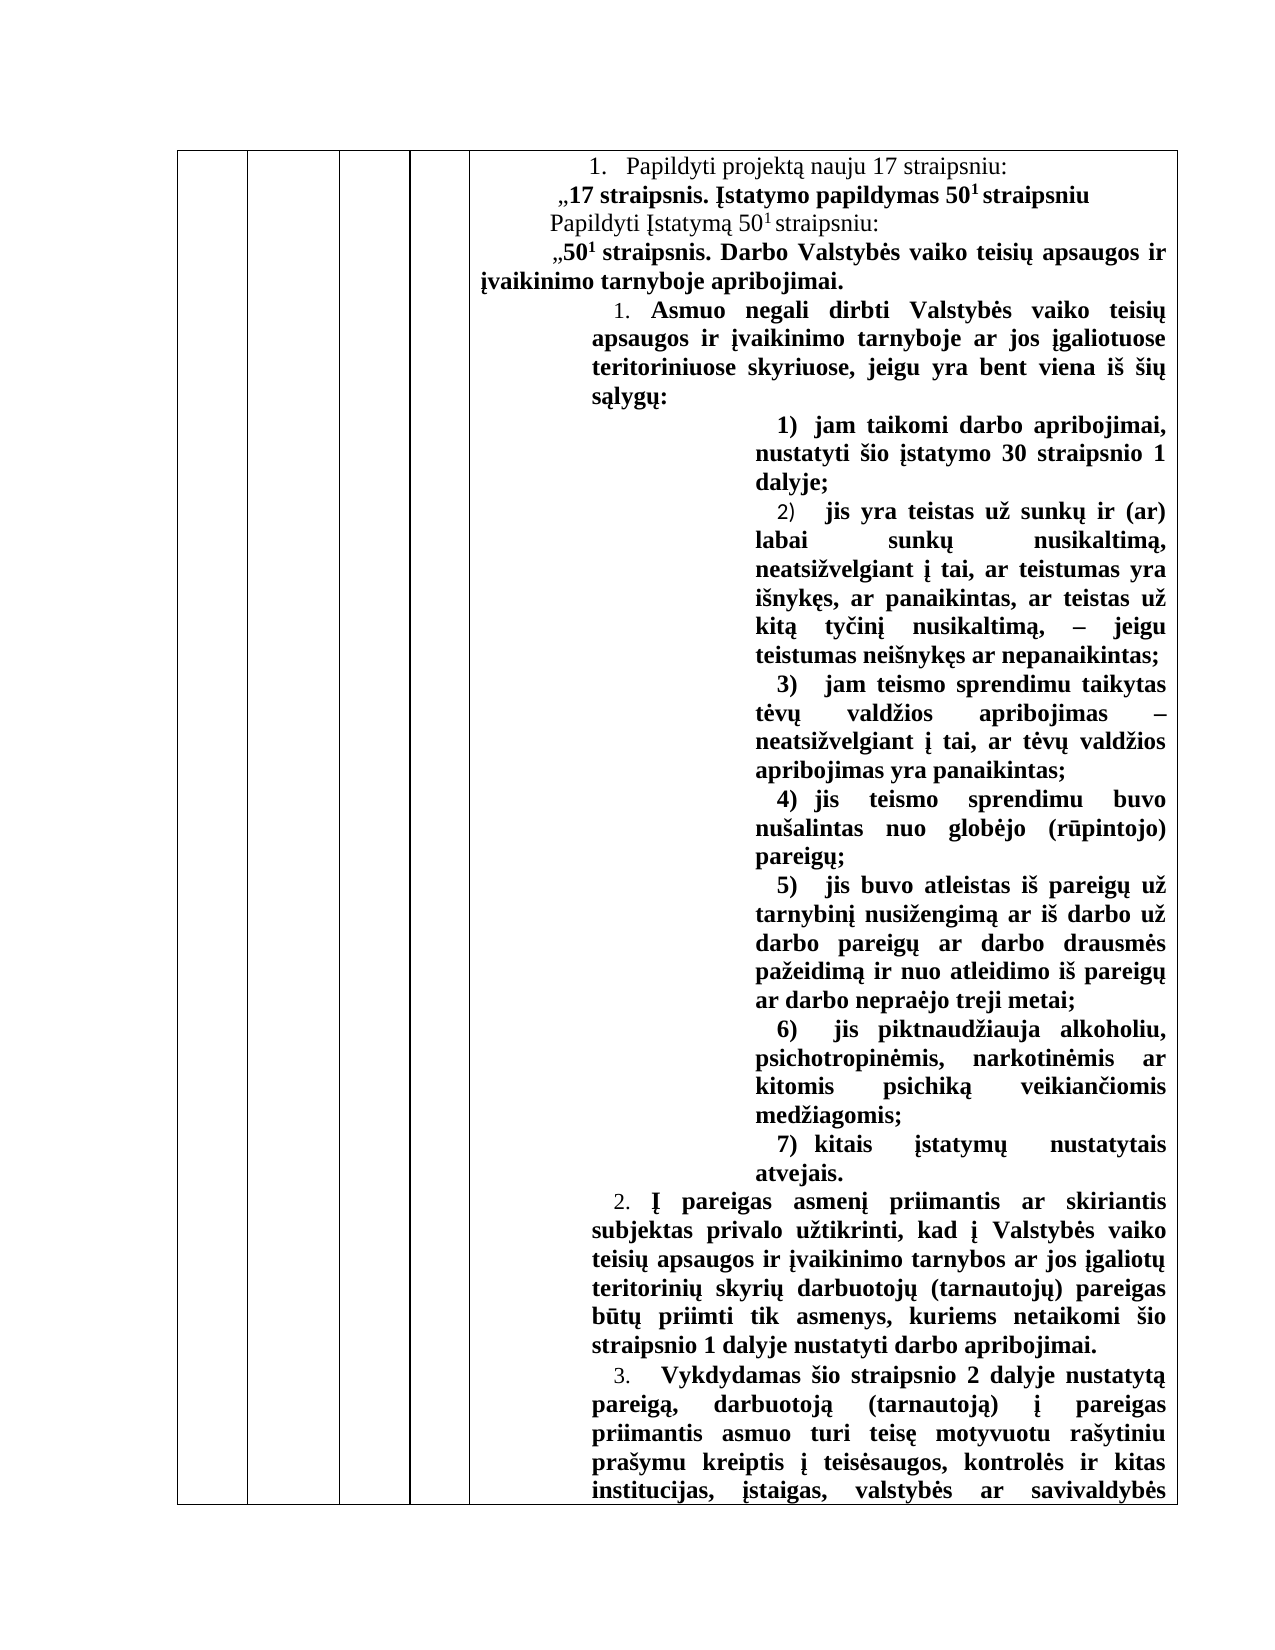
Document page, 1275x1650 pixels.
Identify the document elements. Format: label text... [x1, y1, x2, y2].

table_cell [411, 151, 469, 1504]
table_cell [340, 151, 409, 1504]
table_cell [178, 151, 247, 1504]
table_cell [248, 151, 339, 1504]
table_cell Argumentai: Įstatymo 30 straipsnis numato darbo apribojimus asmenims, įsiteisėjusiu teismo nuosprendžiu pripažintiems kaltais padarius nusikalstamas veikas, įtvirtintas Baudžiamojo kodekso XXI skyriuje (nusikaltimai ir baudžiamieji nusižengimai žmogaus seksualinio apsisprendimo laisvei ir neliečiamumui), ar už kitas nusikalstamas veikas, susijusias su vaiko seksualiniu išnaudojimu, vaikų pornografija ar prostitucija, t. y. už vaiko išnaudojimą pornografijai, vaiko pirkimą arba pardavimą, pelnymąsi iš vaiko prostitucijos, vaiko įtraukimą į prostituciją ar disponavimą pornografinio turinio dalykais, kuriuose vaizduojamas vaikas arba asmuo pateikiamas kaip vaikas, ar kitus tyčinius sunkius ar labai sunkius nusikaltimus prieš vaikus ar už analogiškas veikas, numatytas kitų valstybių baudžiamuosiuose įstatymuose, neatsižvelgiant į teistumo išnykimą ar panaikinimą, jeigu nuo nusikalstamos veikos padarymo nėra praėję 25 metai. Tačiau minėti apribojimai nėra pakankami siekiant užtikrinti nepriekaištingos reputacijos darbuotojų įdarbinimą ir jų darbą Valstybės vaiko teisių apsaugos ir įvaikinimo tarnyboje bei jos įgaliotuose teritoriniuose skyriuose. Siūloma numatyti papildomų reikalavimų minėtų vaiko teisių apsaugos institucijų darbuotojams. Pasiūlymas: Papildyti projektą nauju 17 straipsniu: „17 straipsnis. Įstatymo papildymas 501 straipsniu Papildyti Įstatymą 501 straipsniu: „501 straipsnis. Darbo Valstybės vaiko teisių apsaugos ir įvaikinimo tarnyboje apribojimai. Asmuo negali dirbti Valstybės vaiko teisių apsaugos ir įvaikinimo tarnyboje ar jos įgaliotuose teritoriniuose skyriuose, jeigu yra bent viena iš šių sąlygų: jam taikomi darbo apribojimai, nustatyti šio įstatymo 30 straipsnio 1 dalyje; jis yra teistas už sunkų ir (ar) labai sunkų nusikaltimą, neatsižvelgiant į tai, ar teistumas yra išnykęs, ar panaikintas, ar teistas už kitą tyčinį nusikaltimą, – jeigu teistumas neišnykęs ar nepanaikintas; jam teismo sprendimu taikytas tėvų valdžios apribojimas – neatsižvelgiant į tai, ar tėvų valdžios apribojimas yra panaikintas; jis teismo sprendimu buvo nušalintas nuo globėjo (rūpintojo) pareigų; jis buvo atleistas iš pareigų už tarnybinį nusižengimą ar iš darbo už darbo pareigų ar darbo drausmės pažeidimą ir nuo atleidimo iš pareigų ar darbo nepraėjo treji metai; jis piktnaudžiauja alkoholiu, psichotropinėmis, narkotinėmis ar kitomis psichiką veikiančiomis medžiagomis; kitais įstatymų nustatytais atvejais. Į pareigas asmenį priimantis ar skiriantis subjektas privalo užtikrinti, kad į Valstybės vaiko teisių apsaugos ir įvaikinimo tarnybos ar jos įgaliotų teritorinių skyrių darbuotojų (tarnautojų) pareigas būtų priimti tik asmenys, kuriems netaikomi šio straipsnio 1 dalyje nustatyti darbo apribojimai. Vykdydamas šio straipsnio 2 dalyje nustatytą pareigą, darbuotoją (tarnautoją) į pareigas priimantis asmuo turi teisę motyvuotu rašytiniu prašymu kreiptis į teisėsaugos, kontrolės ir kitas institucijas, įstaigas, valstybės ar savivaldybės valdomas įmones, kad šios pateiktų apie tokį asmenį jų turimą informaciją. Institucijos, įstaigos ir įmonės tokią informaciją turi pateikti ne vėliau kaip per 7 kalendorines dienas nuo prašymo pateikti tokią informaciją gavimo dienos, jeigu įstatymai nenustato kitaip.“ 2. Buvusį projekto 17 straipsnį laikyti atitinkamai 18 straipsniu. [470, 151, 1177, 1504]
